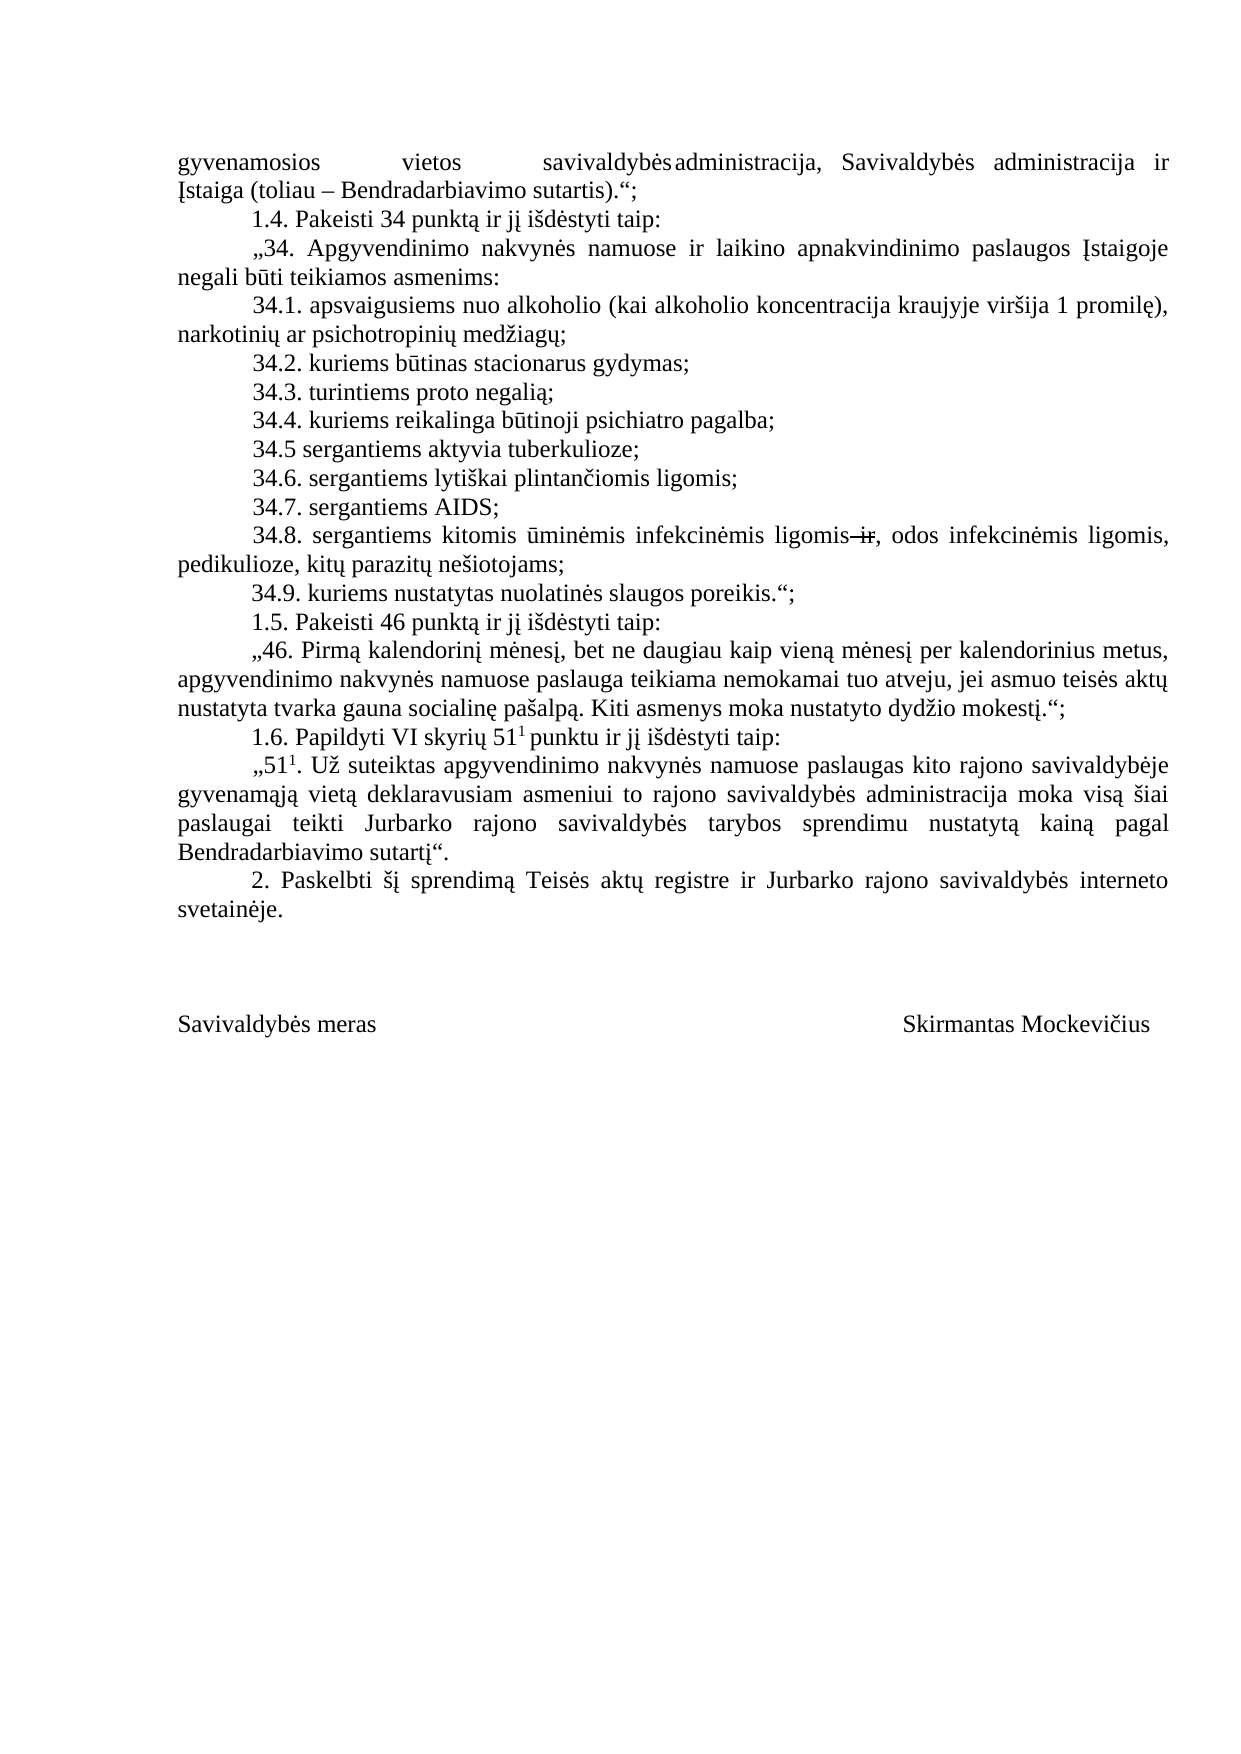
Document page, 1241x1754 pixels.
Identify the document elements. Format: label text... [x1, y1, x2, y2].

text 2. Paskelbti šį sprendimą Teisės aktų registre ir Jurbarko rajono savivaldybės interneto svetainėje. [177, 866, 1169, 923]
text 34.4. kuriems reikalinga būtinoji psichiatro pagalba; [177, 406, 1169, 434]
text 34.5 sergantiems aktyvia tuberkulioze; [177, 434, 1169, 463]
text 34.6. sergantiems lytiškai plintančiomis ligomis; [177, 463, 1169, 492]
text „46. Pirmą kalendorinį mėnesį, bet ne daugiau kaip vieną mėnesį per kalendorinius metus, apgyvendinimo nakvynės namuose paslauga teikiama nemokamai tuo atveju, jei asmuo teisės aktų nustatyta tvarka gauna socialinę pašalpą. Kiti asmenys moka nustatyto dydžio mokestį.“; [177, 636, 1169, 722]
text 34.3. turintiems proto negalią; [177, 377, 1169, 406]
text 1.5. Pakeisti 46 punktą ir jį išdėstyti taip: [177, 607, 1169, 636]
text Savivaldybės meras Skirmantas Mockevičius [177, 1009, 1169, 1038]
text 34.8. sergantiems kitomis ūminėmis infekcinėmis ligomis ir, odos infekcinėmis ligomis, pedikulioze, kitų parazitų nešiotojams; [177, 521, 1169, 578]
text 1.6. Papildyti VI skyrių 511 punktu ir jį išdėstyti taip: [177, 722, 1169, 751]
text gyvenamosios vietos savivaldybės administracija, Savivaldybės administracija ir Įstaiga (toliau – Bendradarbiavimo sutartis).“; [177, 147, 1169, 204]
text „34. Apgyvendinimo nakvynės namuose ir laikino apnakvindinimo paslaugos Įstaigoje negali būti teikiamos asmenims: [177, 233, 1169, 291]
text 34.7. sergantiems AIDS; [177, 492, 1169, 521]
text 34.1. apsvaigusiems nuo alkoholio (kai alkoholio koncentracija kraujyje viršija 1 promilę), narkotinių ar psichotropinių medžiagų; [177, 291, 1169, 348]
text 1.4. Pakeisti 34 punktą ir jį išdėstyti taip: [177, 204, 1169, 233]
text „511. Už suteiktas apgyvendinimo nakvynės namuose paslaugas kito rajono savivaldybėje gyvenamąją vietą deklaravusiam asmeniui to rajono savivaldybės administracija moka visą šiai paslaugai teikti Jurbarko rajono savivaldybės tarybos sprendimu nustatytą kainą pagal Bendradarbiavimo sutartį“. [177, 751, 1169, 866]
text 34.2. kuriems būtinas stacionarus gydymas; [177, 348, 1169, 377]
text 34.9. kuriems nustatytas nuolatinės slaugos poreikis.“; [177, 578, 1169, 607]
